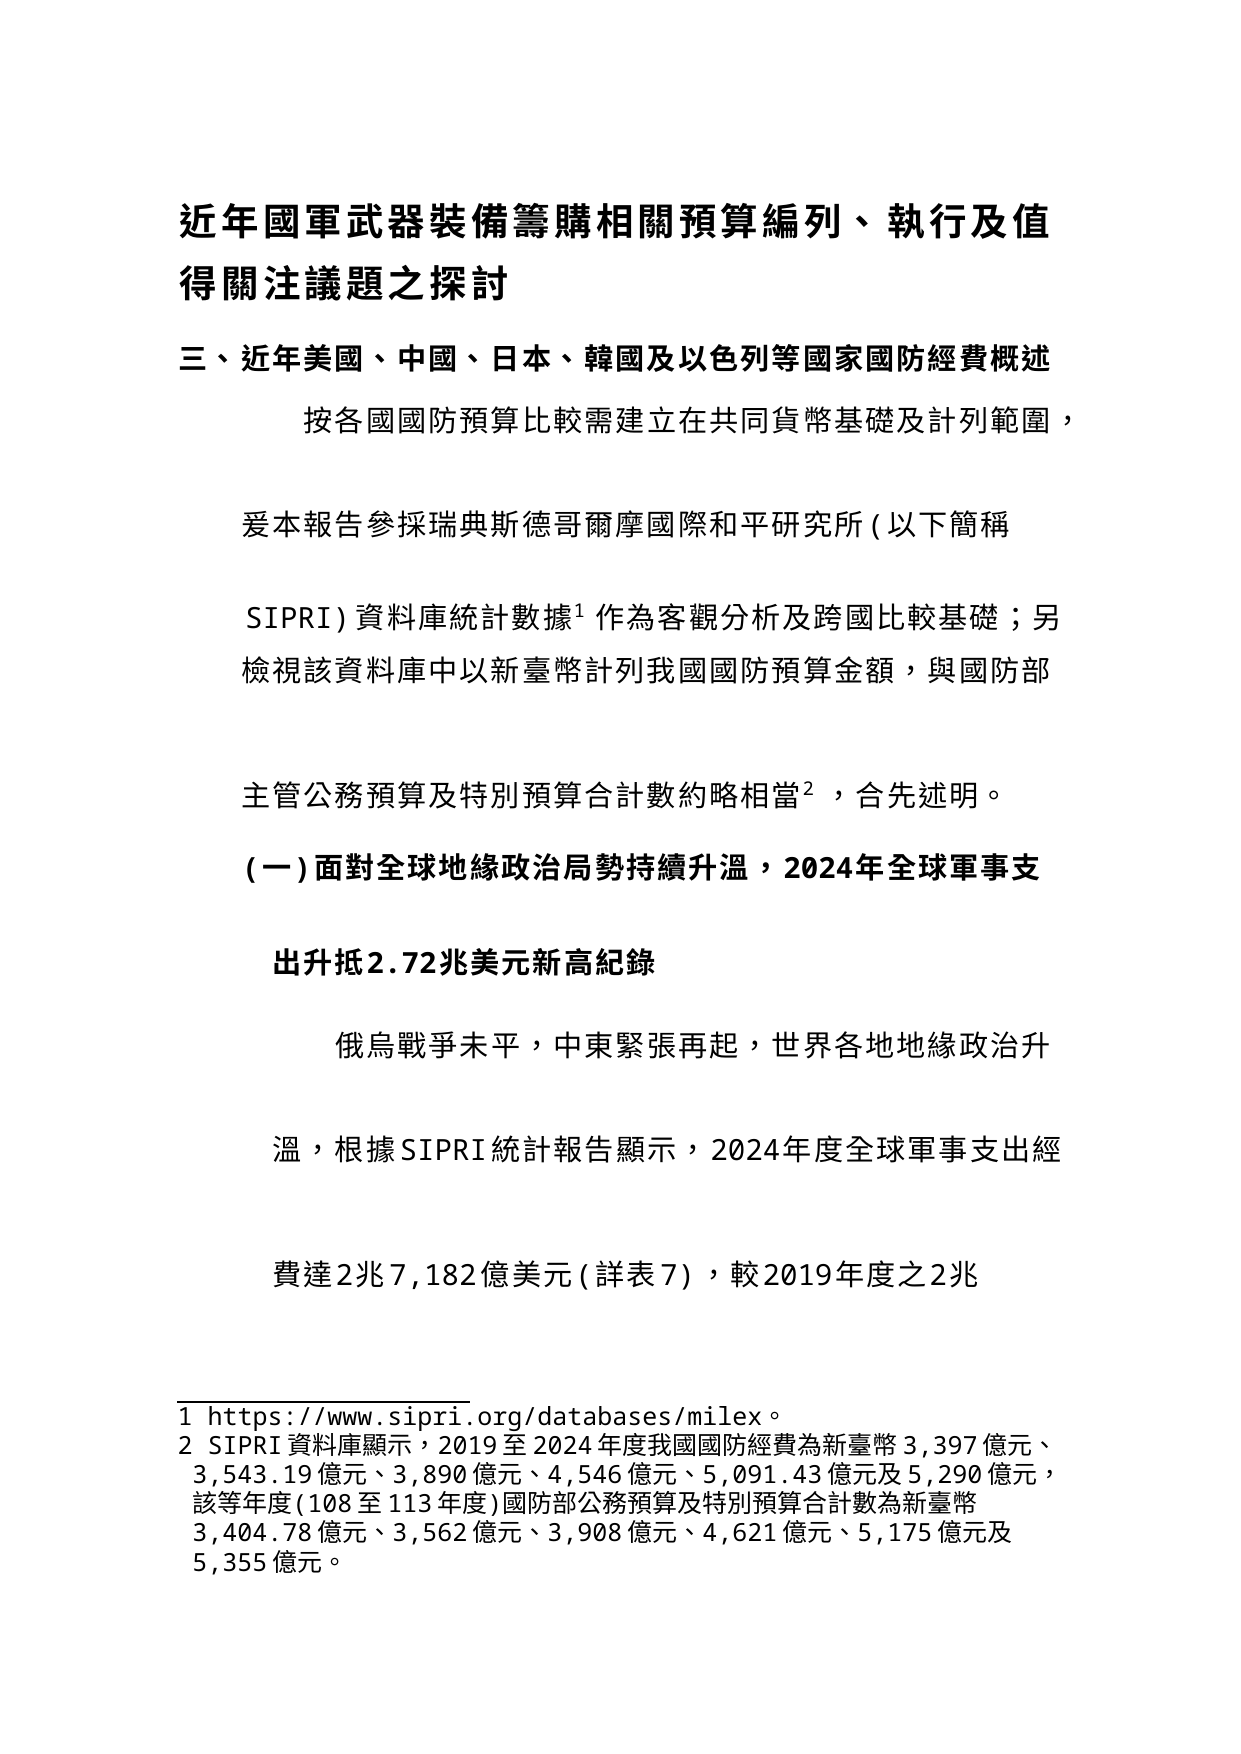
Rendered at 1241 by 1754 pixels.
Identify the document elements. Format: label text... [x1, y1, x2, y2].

text SIPRI資料庫顯示，2019至2024年度我國國防經費為新臺幣3,397億元、3,543.19億元、3,890億元、4,546億元、5,091.43億元及5,290億元，該等年度(108至113年度)國防部公務預算及特別預算合計數為新臺幣3,404.78億元、3,562億元、3,908億元、4,621億元、5,175億元及5,355億元。 [177, 1431, 1063, 1577]
text https://www.sipri.org/databases/milex。 [177, 1402, 1063, 1431]
text 近年國軍武器裝備籌購相關預算編列、執行及值得關注議題之探討 [177, 177, 1063, 302]
text 三、近年美國、中國、日本、韓國及以色列等國家國防經費概述 [177, 315, 1063, 377]
text (一)面對全球地緣政治局勢持續升溫，2024年全球軍事支出升抵2.72兆美元新高紀錄 [236, 815, 1063, 1002]
text 按各國國防預算比較需建立在共同貨幣基礎及計列範圍，爰本報告參採瑞典斯德哥爾摩國際和平研究所(以下簡稱SIPRI)資料庫統計數據作為客觀分析及跨國比較基礎；另檢視該資料庫中以新臺幣計列我國國防預算金額，與國防部主管公務預算及特別預算合計數約略相當，合先述明。 [236, 377, 1063, 815]
text 俄烏戰爭未平，中東緊張再起，世界各地地緣政治升溫，根據SIPRI統計報告顯示，2024年度全球軍事支出經費達2兆7,182億美元(詳表7)，較2019年度之2兆 [266, 1002, 1063, 1315]
